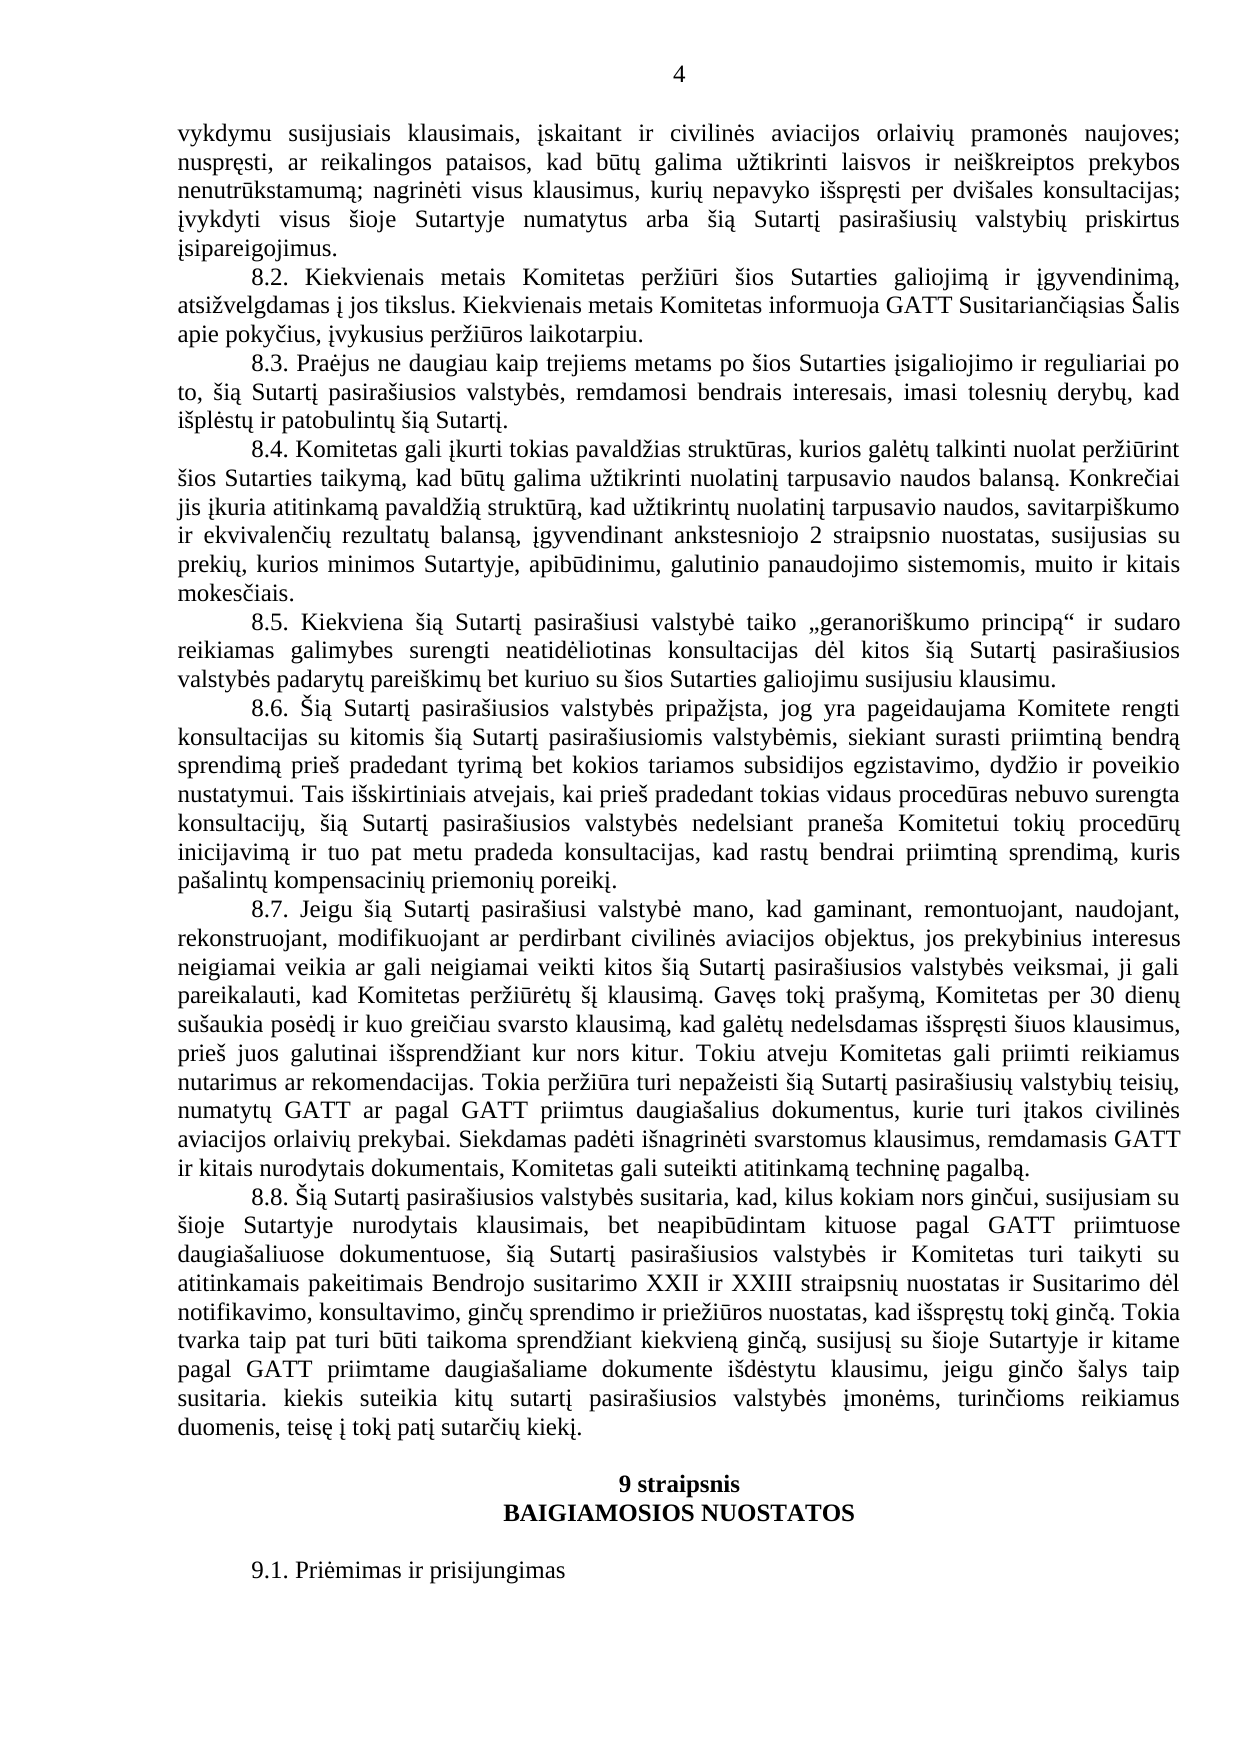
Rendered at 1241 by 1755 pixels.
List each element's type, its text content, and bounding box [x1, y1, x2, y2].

text 9.1. Priėmimas ir prisijungimas [177, 1556, 1181, 1584]
text vykdymu susijusiais klausimais, įskaitant ir civilinės aviacijos orlaivių pramonės naujoves; nuspręsti, ar reikalingos pataisos, kad būtų galima užtikrinti laisvos ir neiškreiptos prekybos nenutrūkstamumą; nagrinėti visus klausimus, kurių nepavyko išspręsti per dvišales konsultacijas; įvykdyti visus šioje Sutartyje numatytus arba šią Sutartį pasirašiusių valstybių priskirtus įsipareigojimus. [177, 118, 1181, 262]
text 8.4. Komitetas gali įkurti tokias pavaldžias struktūras, kurios galėtų talkinti nuolat peržiūrint šios Sutarties taikymą, kad būtų galima užtikrinti nuolatinį tarpusavio naudos balansą. Konkrečiai jis įkuria atitinkamą pavaldžią struktūrą, kad užtikrintų nuolatinį tarpusavio naudos, savitarpiškumo ir ekvivalenčių rezultatų balansą, įgyvendinant ankstesniojo 2 straipsnio nuostatas, susijusias su prekių, kurios minimos Sutartyje, apibūdinimu, galutinio panaudojimo sistemomis, muito ir kitais mokesčiais. [177, 434, 1181, 607]
text 8.8. Šią Sutartį pasirašiusios valstybės susitaria, kad, kilus kokiam nors ginčui, susijusiam su šioje Sutartyje nurodytais klausimais, bet neapibūdintam kituose pagal GATT priimtuose daugiašaliuose dokumentuose, šią Sutartį pasirašiusios valstybės ir Komitetas turi taikyti su atitinkamais pakeitimais Bendrojo susitarimo XXII ir XXIII straipsnių nuostatas ir Susitarimo dėl notifikavimo, konsultavimo, ginčų sprendimo ir priežiūros nuostatas, kad išspręstų tokį ginčą. Tokia tvarka taip pat turi būti taikoma sprendžiant kiekvieną ginčą, susijusį su šioje Sutartyje ir kitame pagal GATT priimtame daugiašaliame dokumente išdėstytu klausimu, jeigu ginčo šalys taip susitaria. kiekis suteikia kitų sutartį pasirašiusios valstybės įmonėms, turinčioms reikiamus duomenis, teisę į tokį patį sutarčių kiekį. [177, 1182, 1181, 1441]
text 8.2. Kiekvienais metais Komitetas peržiūri šios Sutarties galiojimą ir įgyvendinimą, atsižvelgdamas į jos tikslus. Kiekvienais metais Komitetas informuoja GATT Susitariančiąsias Šalis apie pokyčius, įvykusius peržiūros laikotarpiu. [177, 262, 1181, 348]
text 8.6. Šią Sutartį pasirašiusios valstybės pripažįsta, jog yra pageidaujama Komitete rengti konsultacijas su kitomis šią Sutartį pasirašiusiomis valstybėmis, siekiant surasti priimtiną bendrą sprendimą prieš pradedant tyrimą bet kokios tariamos subsidijos egzistavimo, dydžio ir poveikio nustatymui. Tais išskirtiniais atvejais, kai prieš pradedant tokias vidaus procedūras nebuvo surengta konsultacijų, šią Sutartį pasirašiusios valstybės nedelsiant praneša Komitetui tokių procedūrų inicijavimą ir tuo pat metu pradeda konsultacijas, kad rastų bendrai priimtiną sprendimą, kuris pašalintų kompensacinių priemonių poreikį. [177, 693, 1181, 894]
text BAIGIAMOSIOS NUOSTATOS [177, 1498, 1181, 1527]
text 8.3. Praėjus ne daugiau kaip trejiems metams po šios Sutarties įsigaliojimo ir reguliariai po to, šią Sutartį pasirašiusios valstybės, remdamosi bendrais interesais, imasi tolesnių derybų, kad išplėstų ir patobulintų šią Sutartį. [177, 348, 1181, 434]
text 8.7. Jeigu šią Sutartį pasirašiusi valstybė mano, kad gaminant, remontuojant, naudojant, rekonstruojant, modifikuojant ar perdirbant civilinės aviacijos objektus, jos prekybinius interesus neigiamai veikia ar gali neigiamai veikti kitos šią Sutartį pasirašiusios valstybės veiksmai, ji gali pareikalauti, kad Komitetas peržiūrėtų šį klausimą. Gavęs tokį prašymą, Komitetas per 30 dienų sušaukia posėdį ir kuo greičiau svarsto klausimą, kad galėtų nedelsdamas išspręsti šiuos klausimus, prieš juos galutinai išsprendžiant kur nors kitur. Tokiu atveju Komitetas gali priimti reikiamus nutarimus ar rekomendacijas. Tokia peržiūra turi nepažeisti šią Sutartį pasirašiusių valstybių teisių, numatytų GATT ar pagal GATT priimtus daugiašalius dokumentus, kurie turi įtakos civilinės aviacijos orlaivių prekybai. Siekdamas padėti išnagrinėti svarstomus klausimus, remdamasis GATT ir kitais nurodytais dokumentais, Komitetas gali suteikti atitinkamą techninę pagalbą. [177, 894, 1181, 1182]
text 8.5. Kiekviena šią Sutartį pasirašiusi valstybė taiko „geranoriškumo principą“ ir sudaro reikiamas galimybes surengti neatidėliotinas konsultacijas dėl kitos šią Sutartį pasirašiusios valstybės padarytų pareiškimų bet kuriuo su šios Sutarties galiojimu susijusiu klausimu. [177, 607, 1181, 693]
text 9 straipsnis [177, 1469, 1181, 1498]
